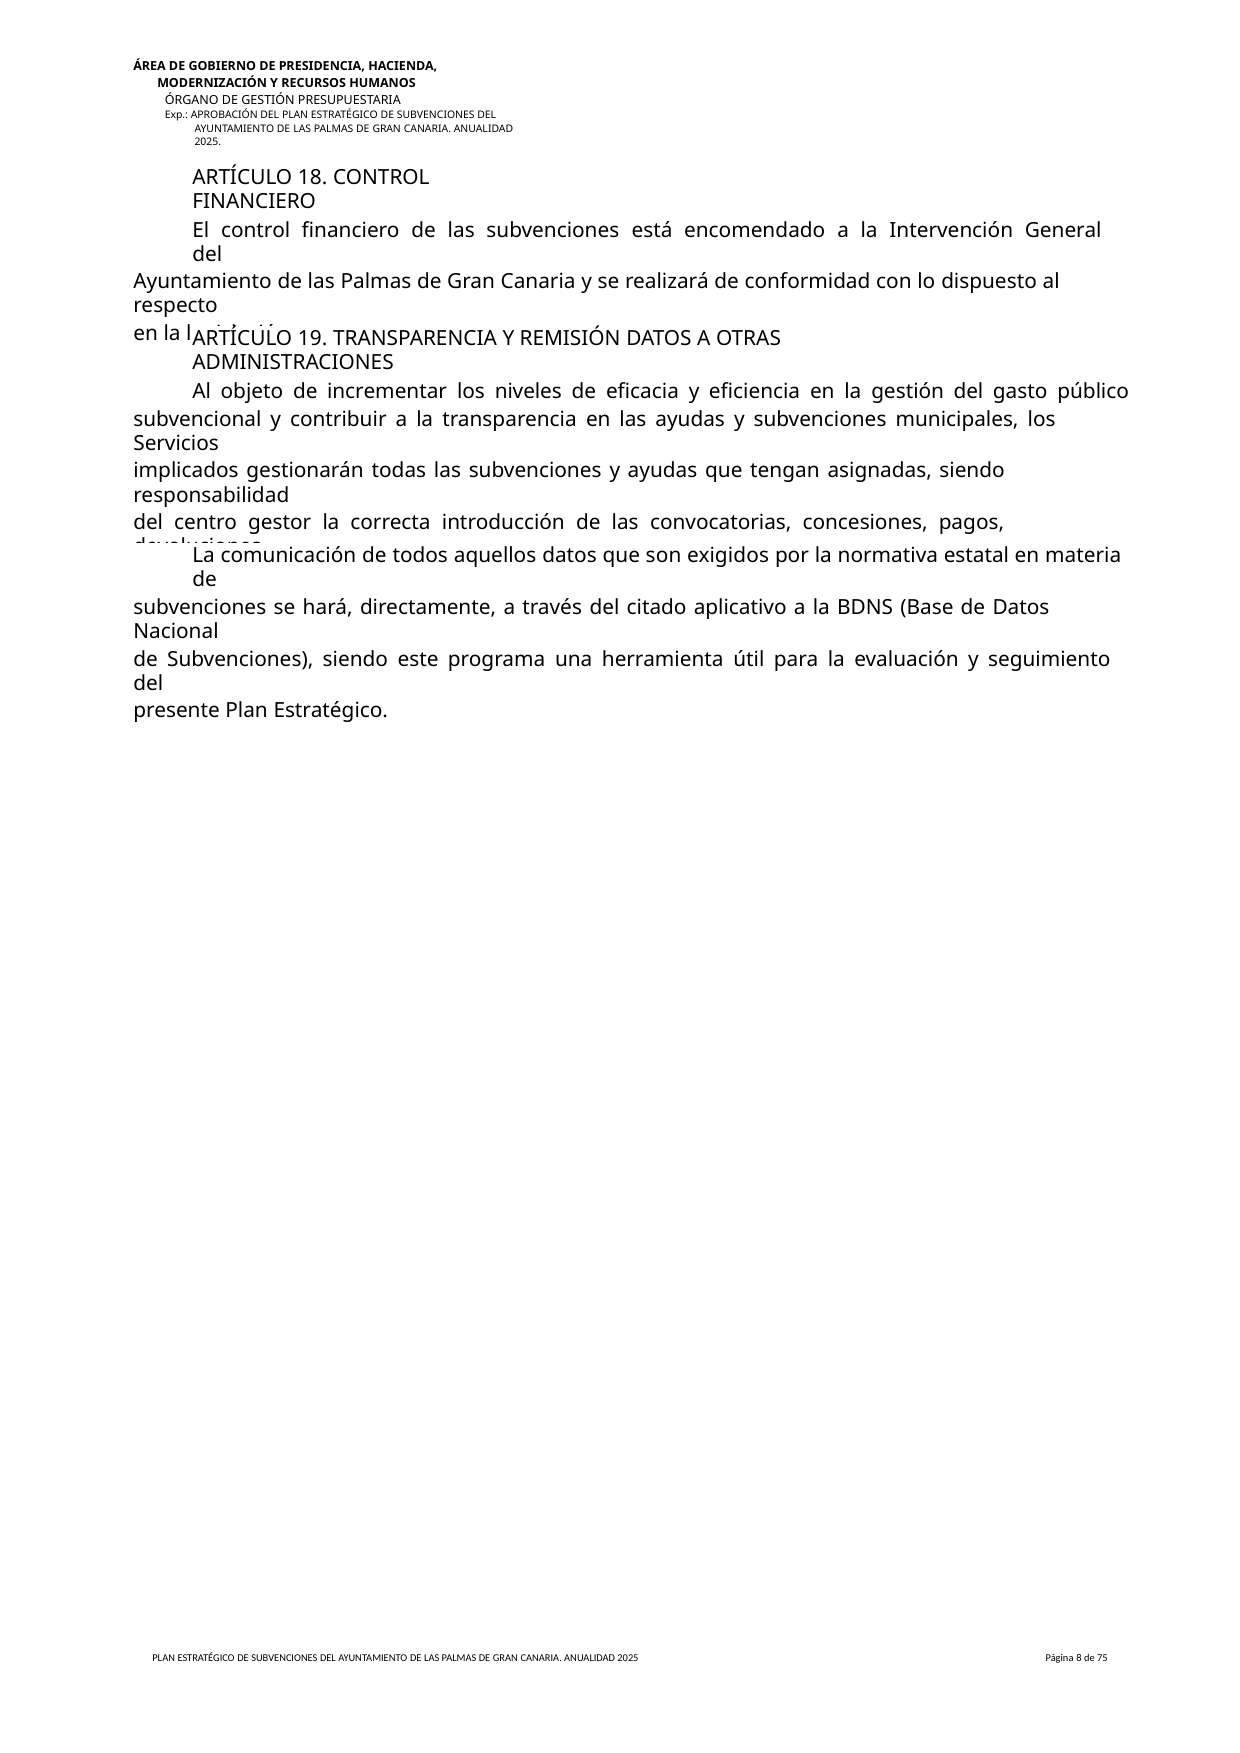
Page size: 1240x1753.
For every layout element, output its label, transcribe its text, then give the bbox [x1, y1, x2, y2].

text La comunicación de todos aquellos datos que son exigidos por la normativa estatal en materia de [192, 543, 1133, 591]
text Al objeto de incrementar los niveles de eficacia y eficiencia en la gestión del gasto público [192, 379, 1133, 403]
text ARTÍCULO 18. CONTROL FINANCIERO [192, 165, 558, 213]
text El control financiero de las subvenciones está encomendado a la Intervención General del [192, 218, 1132, 266]
text del centro gestor la correcta introducción de las convocatorias, concesiones, pagos, devoluciones [133, 511, 1133, 543]
text subvenciones se hará, directamente, a través del citado aplicativo a la BDNS (Base de Datos Nacional [133, 595, 1133, 643]
text subvencional y contribuir a la transparencia en las ayudas y subvenciones municipales, los Servicios [133, 407, 1133, 455]
text ÓRGANO DE GESTIÓN PRESUPUESTARIA [164, 93, 542, 107]
text PLAN ESTRATÉGICO DE SUBVENCIONES DEL AYUNTAMIENTO DE LAS PALMAS DE GRAN CANARIA. ANUALIDAD 2025 [152, 1652, 666, 1664]
text en la legislación. [133, 322, 1132, 346]
text Exp.: APROBACIÓN DEL PLAN ESTRATÉGICO DE SUBVENCIONES DEL [164, 109, 542, 121]
text MODERNIZACIÓN Y RECURSOS HUMANOS [157, 76, 440, 90]
text ÁREA DE GOBIERNO DE PRESIDENCIA, HACIENDA, [133, 59, 440, 73]
text de Subvenciones), siendo este programa una herramienta útil para la evaluación y seguimiento del [133, 647, 1133, 695]
text ARTÍCULO 19. TRANSPARENCIA Y REMISIÓN DATOS A OTRAS ADMINISTRACIONES [192, 326, 951, 374]
text implicados gestionarán todas las subvenciones y ayudas que tengan asignadas, siendo responsabilidad [133, 459, 1133, 507]
text presente Plan Estratégico. [133, 698, 1133, 723]
text Ayuntamiento de las Palmas de Gran Canaria y se realizará de conformidad con lo dispuesto al respecto [133, 269, 1132, 318]
text Página 8 de 75 [1045, 1652, 1123, 1664]
text AYUNTAMIENTO DE LAS PALMAS DE GRAN CANARIA. ANUALIDAD 2025. [194, 123, 542, 147]
